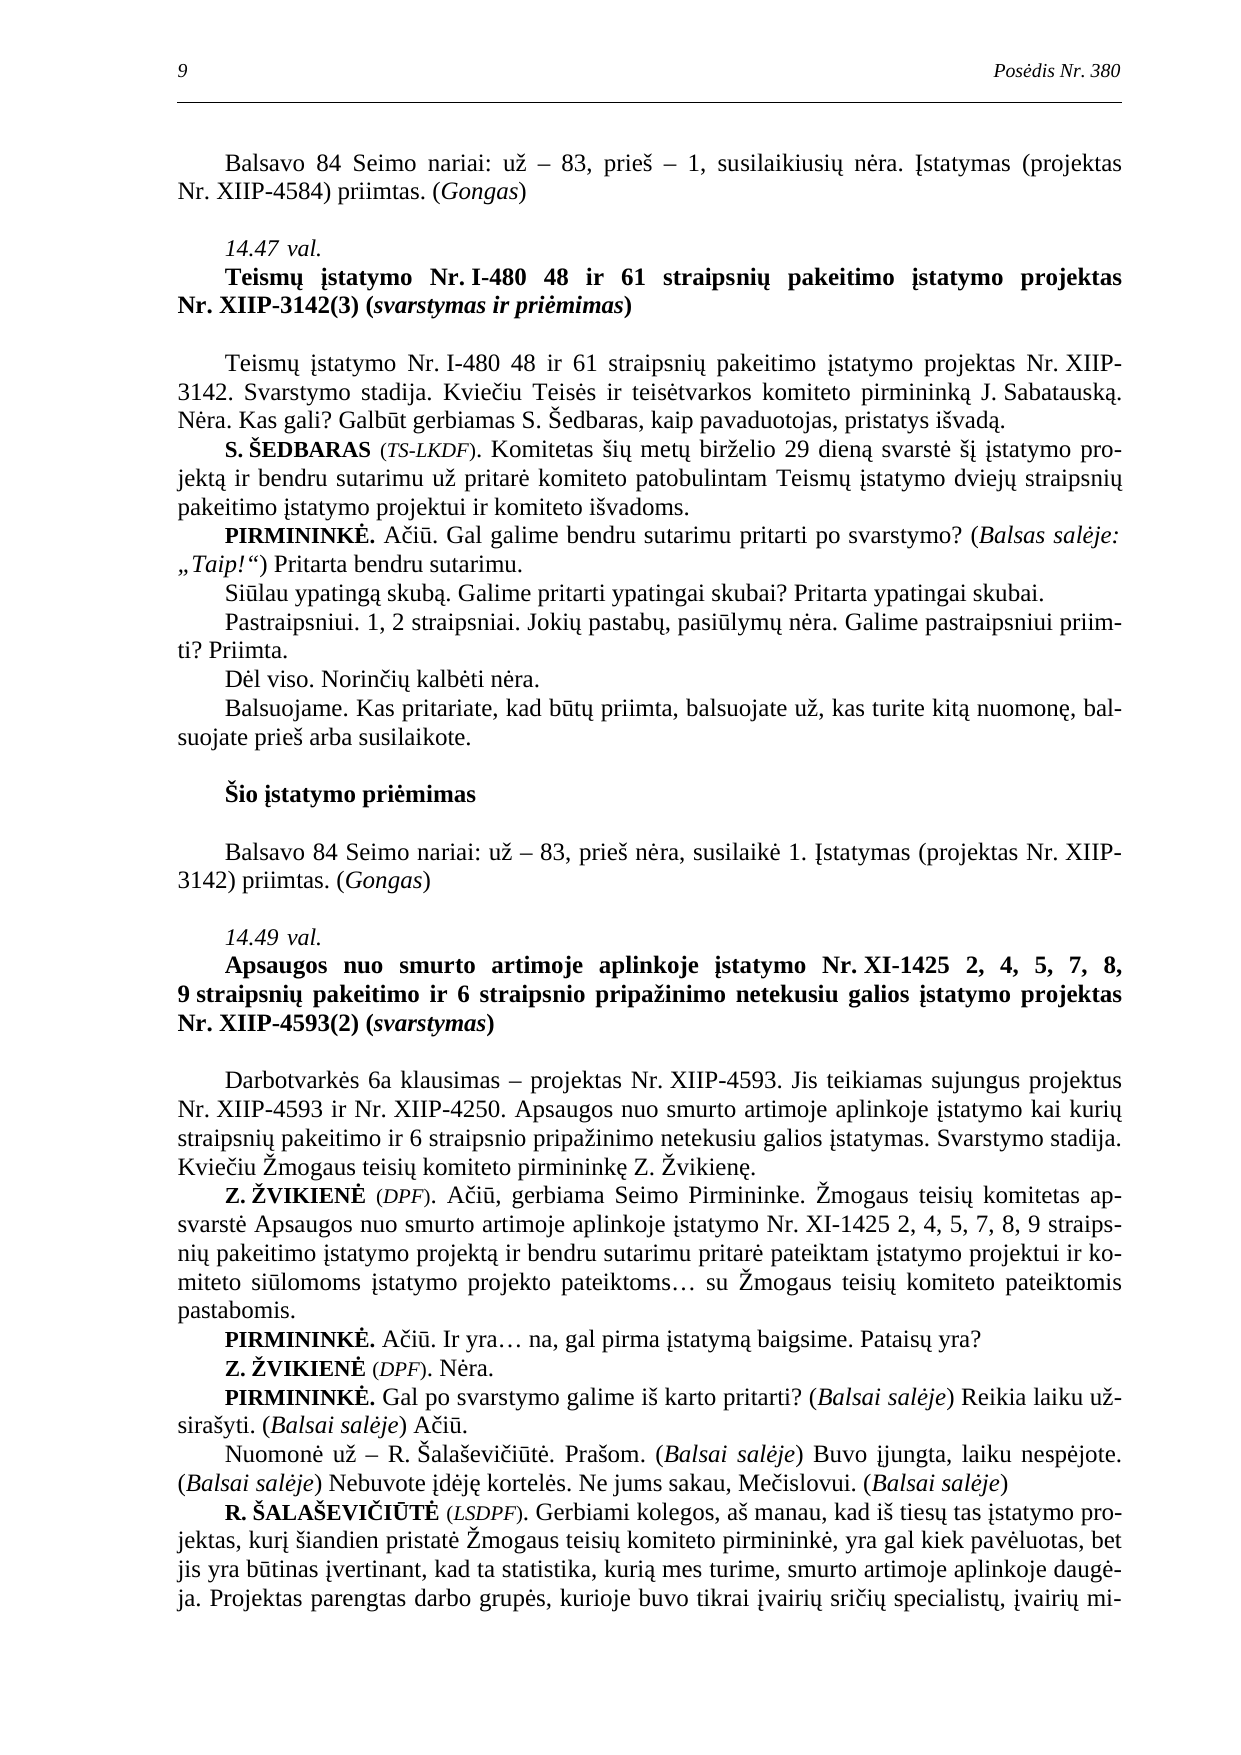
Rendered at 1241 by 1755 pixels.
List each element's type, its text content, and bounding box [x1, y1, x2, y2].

text Dėl vi­so. No­rin­čių kal­bė­ti nė­ra. [177, 664, 1122, 693]
text Siū­lau ypa­tin­gą sku­bą. Ga­li­me pri­tar­ti ypa­tin­gai sku­bai? Pri­tar­ta ypa­tin­gai sku­bai. [177, 578, 1122, 607]
text R. ŠALAŠEVIČIŪTĖ (LSDPF). Ger­bia­mi ko­le­gos, aš ma­nau, kad iš tie­sų tas įsta­ty­mo pro­jek­tas, ku­rį šian­dien pri­sta­tė Žmo­gaus tei­sių ko­mi­te­to pir­mi­nin­kė, yra gal kiek pa­vė­luo­tas, bet jis yra bū­ti­nas įver­ti­nant, kad ta sta­tis­ti­ka, ku­rią mes tu­ri­me, smur­to ar­ti­mo­je ap­lin­ko­je dau­gė­ja. Pro­jek­tas pa­reng­tas dar­bo gru­pės, ku­rio­je bu­vo tik­rai įvai­rių sri­čių spe­cia­lis­tų, įvai­rių mi­ [177, 1497, 1122, 1612]
text Ap­sau­gos nuo smur­to ar­ti­mo­je ap­lin­ko­je įsta­ty­mo Nr. XI-1425 2, 4, 5, 7, 8, 9 straips­nių pa­kei­ti­mo ir 6 straips­nio pri­pa­ži­ni­mo ne­te­ku­siu ga­lios įsta­ty­mo pro­jek­tas Nr. XIIP-4593(2) (svars­ty­mas) [177, 950, 1122, 1037]
text PIRMININKĖ. Ačiū. Ir yra… na, gal pir­ma įsta­ty­mą baig­si­me. Pa­tai­sų yra? [177, 1324, 1122, 1353]
text 14.47 val. [224, 234, 1122, 262]
text Z. ŽVIKIENĖ (DPF). Nė­ra. [177, 1353, 1122, 1382]
text 14.49 val. [224, 923, 1122, 950]
text Šio įsta­ty­mo pri­ėmi­mas [177, 779, 1122, 808]
text Bal­suo­ja­me. Kas pri­ta­ria­te, kad bū­tų pri­im­ta, bal­suo­ja­te už, kas tu­ri­te ki­tą nuo­mo­nę, bal­suo­ja­te prieš ar­ba su­si­lai­ko­te. [177, 693, 1122, 750]
text Pa­straips­niui. 1, 2 straips­niai. Jo­kių pa­sta­bų, pa­siū­ly­mų nė­ra. Ga­li­me pa­straips­niui pri­im­ti? Pri­im­ta. [177, 607, 1122, 664]
text PIRMININKĖ. Gal po svars­ty­mo ga­li­me iš kar­to pri­tar­ti? (Bal­sai sa­lė­je) Rei­kia lai­ku už­si­ra­šy­ti. (Bal­sai sa­lė­je) Ačiū. [177, 1382, 1122, 1439]
text Nuo­mo­nė už – R. Ša­la­še­vi­čiū­tė. Pra­šom. (Bal­sai sa­lė­je) Bu­vo įjung­ta, lai­ku ne­spė­jo­te. (Bal­sai sa­lė­je) Ne­bu­vo­te įdė­ję kor­te­lės. Ne jums sa­kau, Me­čis­lo­vui. (Bal­sai sa­lė­je) [177, 1439, 1122, 1497]
text Bal­sa­vo 84 Sei­mo na­riai: už – 83, prieš – 1, su­si­lai­kiu­sių nė­ra. Įsta­ty­mas (pro­jek­tas Nr. XIIP-4584) pri­im­tas. (Gon­gas) [177, 148, 1122, 205]
text Z. ŽVIKIENĖ (DPF). Ačiū, ger­bia­ma Sei­mo Pir­mi­nin­ke. Žmo­gaus tei­sių ko­mi­te­tas ap­svars­tė Ap­sau­gos nuo smur­to ar­ti­mo­je ap­lin­ko­je įsta­ty­mo Nr. XI-1425 2, 4, 5, 7, 8, 9 straips­nių pa­kei­ti­mo įsta­ty­mo pro­jek­tą ir ben­dru su­ta­ri­mu pri­ta­rė pa­teik­tam įsta­ty­mo pro­jek­tui ir ko­mi­te­to siū­lo­moms įsta­ty­mo pro­jek­to pa­teik­toms… su Žmo­gaus tei­sių ko­mi­te­to pa­teik­to­mis pa­sta­bo­mis. [177, 1180, 1122, 1324]
text Bal­sa­vo 84 Sei­mo na­riai: už – 83, prieš nė­ra, su­si­lai­kė 1. Įsta­ty­mas (pro­jek­tas Nr. XIIP-3142) pri­im­tas. (Gon­gas) [177, 837, 1122, 894]
text PIRMININKĖ. Ačiū. Gal ga­li­me ben­dru su­ta­ri­mu pri­tar­ti po svars­ty­mo? (Bal­sas sa­lė­je: „Taip!“) Pri­tar­ta ben­dru su­ta­ri­mu. [177, 520, 1122, 578]
text Teis­mų įsta­ty­mo Nr. I-480 48 ir 61 straips­nių pa­kei­ti­mo įsta­ty­mo pro­jek­tas Nr. XIIP-3142. Svars­ty­mo sta­di­ja. Kvie­čiu Tei­sės ir tei­sėt­var­kos ko­mi­te­to pir­mi­nin­ką J. Sa­ba­taus­ką. Nė­ra. Kas ga­li? Gal­būt ger­bia­mas S. Šed­ba­ras, kaip pa­va­duo­to­jas, pri­sta­tys iš­va­dą. [177, 348, 1122, 434]
text Dar­bo­tvarkės 6a klau­si­mas – pro­jek­tas Nr. XIIP-4593. Jis tei­kia­mas su­jun­gus pro­jek­tus Nr. XIIP-4593 ir Nr. XIIP-4250. Ap­sau­gos nuo smur­to ar­ti­mo­je ap­lin­ko­je įsta­ty­mo kai ku­rių straips­nių pa­kei­ti­mo ir 6 straips­nio pri­pa­ži­ni­mo ne­te­ku­siu ga­lios įsta­ty­mas. Svars­ty­mo sta­di­ja. Kvie­čiu Žmo­gaus tei­sių ko­mi­te­to pir­mi­nin­kę Z. Žvi­kie­nę. [177, 1065, 1122, 1180]
text Teis­mų įsta­ty­mo Nr. I-480 48 ir 61 straips­nių pa­kei­ti­mo įsta­ty­mo pro­jek­tas Nr. XIIP-3142(3) (svars­ty­mas ir pri­ėmi­mas) [177, 262, 1122, 319]
text S. ŠEDBARAS (TS-LKDF). Ko­mi­te­tas šių me­tų bir­že­lio 29 die­ną svars­tė šį įsta­ty­mo pro­jek­tą ir ben­dru su­ta­ri­mu už pri­ta­rė ko­mi­te­to pa­to­bu­lin­tam Teis­mų įsta­ty­mo dvie­jų straips­nių pa­kei­ti­mo įsta­ty­mo pro­jek­tui ir ko­mi­te­to iš­va­doms. [177, 434, 1122, 520]
